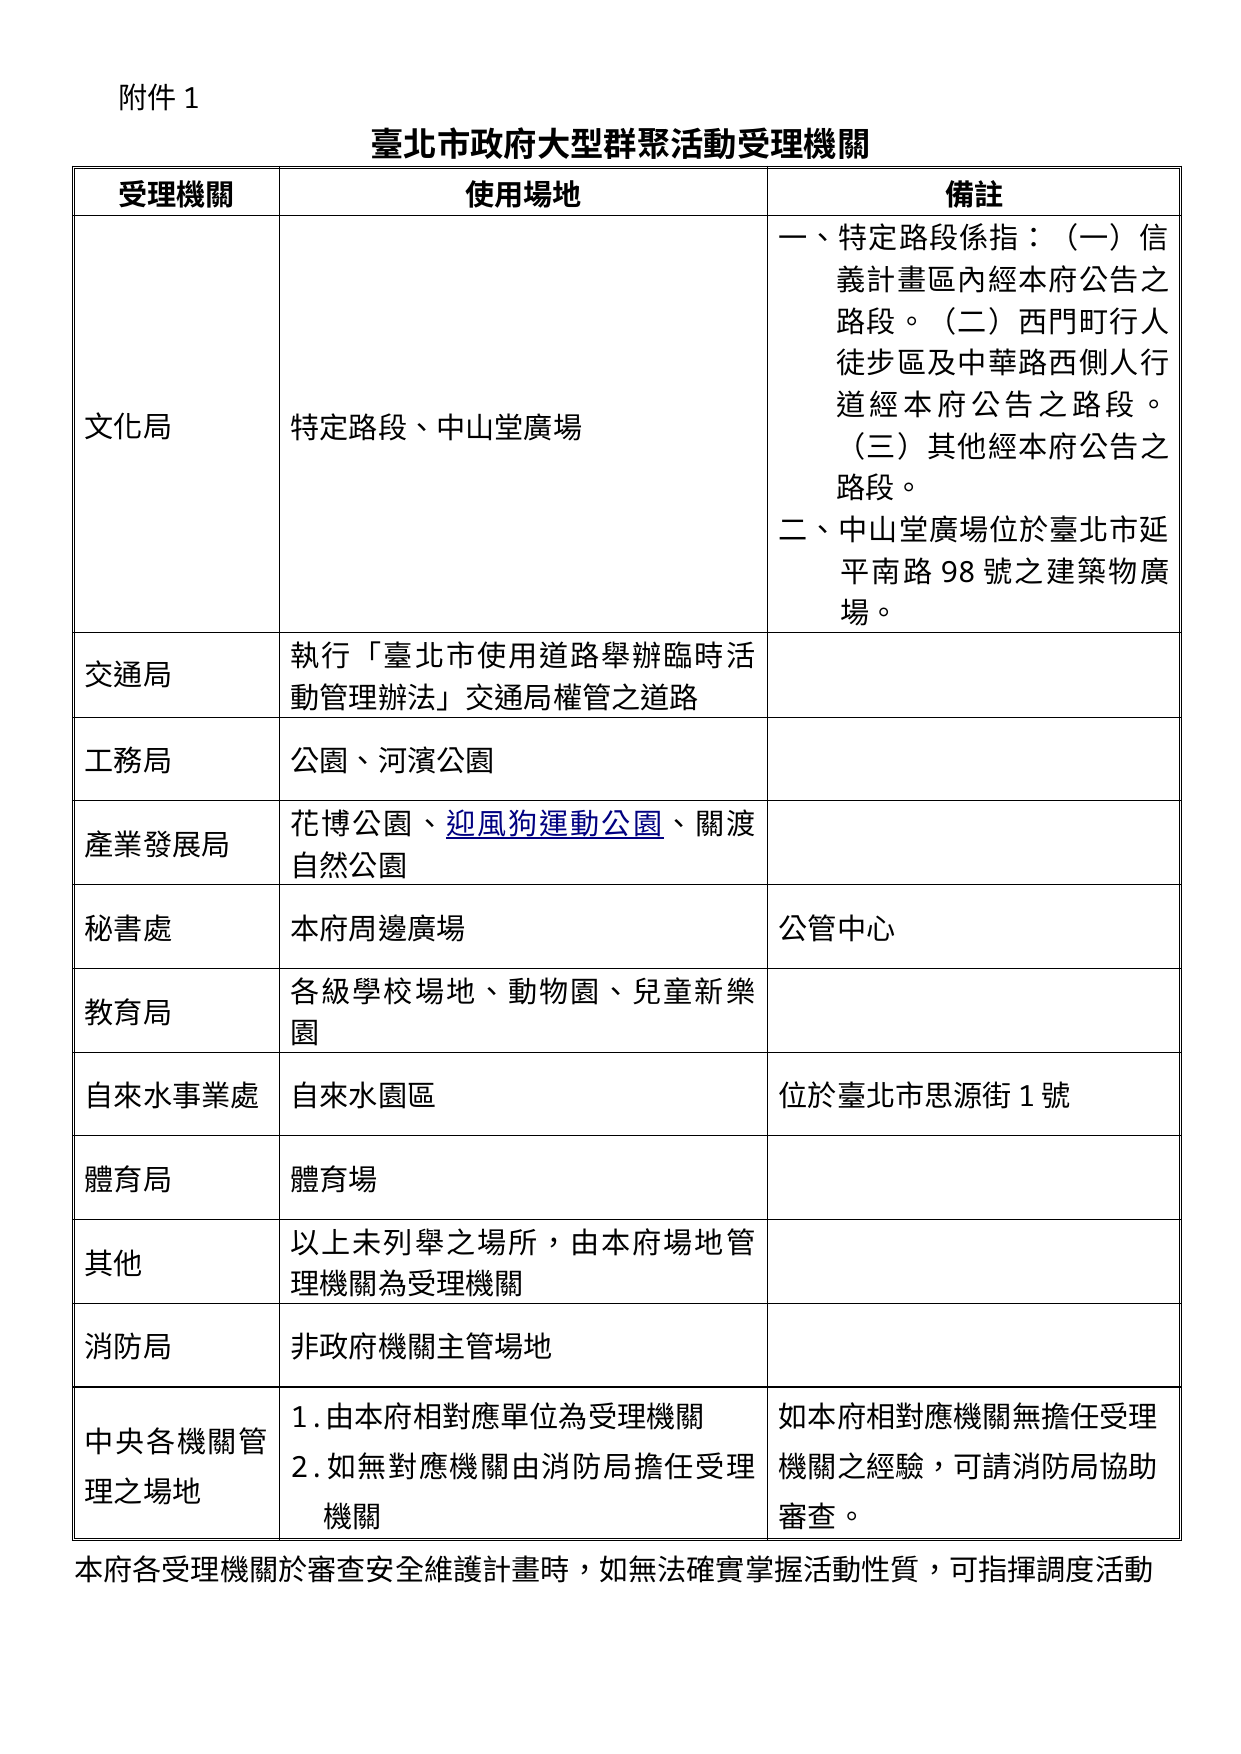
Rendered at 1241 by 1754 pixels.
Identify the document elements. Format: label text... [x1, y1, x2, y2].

table_cell 消防局 [75, 1304, 279, 1386]
table_cell 本府周邊廣場 [280, 885, 767, 968]
table_cell 1.由本府相對應單位為受理機關 2.如無對應機關由消防局擔任受理機關 [280, 1388, 767, 1537]
table_cell 體育局 [75, 1136, 279, 1219]
table_cell 花博公園、迎風狗運動公園、關渡自然公園 [280, 801, 767, 884]
table_cell 位於臺北市思源街1號 [768, 1053, 1179, 1135]
table_cell 中央各機關管理之場地 [75, 1388, 279, 1537]
table_cell [768, 1220, 1179, 1303]
table_cell [768, 1136, 1179, 1219]
table_cell 公管中心 [768, 885, 1179, 968]
table_header 備註 [768, 169, 1179, 214]
table_header 使用場地 [280, 169, 767, 214]
text 本府各受理機關於審查安全維護計畫時，如無法確實掌握活動性質，可指揮調度活動 [74, 1541, 1181, 1591]
table_cell 產業發展局 [75, 801, 279, 884]
table_cell 以上未列舉之場所，由本府場地管理機關為受理機關 [280, 1220, 767, 1303]
table_cell 公園、河濱公園 [280, 718, 767, 800]
table_cell 各級學校場地、動物園、兒童新樂園 [280, 969, 767, 1052]
table_cell [768, 1304, 1179, 1386]
table_cell 文化局 [75, 216, 279, 632]
table_cell 自來水園區 [280, 1053, 767, 1135]
table_cell 秘書處 [75, 885, 279, 968]
table_cell [768, 801, 1179, 884]
table_cell 教育局 [75, 969, 279, 1052]
text 臺北市政府大型群聚活動受理機關 [118, 117, 1122, 166]
table_cell 如本府相對應機關無擔任受理機關之經驗，可請消防局協助審查。 [768, 1388, 1179, 1537]
table_cell 工務局 [75, 718, 279, 800]
table_cell 執行「臺北市使用道路舉辦臨時活動管理辦法」交通局權管之道路 [280, 633, 767, 717]
table_cell 一、特定路段係指：（一）信義計畫區內經本府公告之路段。（二）西門町行人徒步區及中華路西側人行道經本府公告之路段。（三）其他經本府公告之路段。 二、中山堂廣場位於臺北市延平南路98號之建築物廣場。 [768, 216, 1179, 632]
table_cell 體育場 [280, 1136, 767, 1219]
table_cell 自來水事業處 [75, 1053, 279, 1135]
table_cell 其他 [75, 1220, 279, 1303]
table_cell [768, 633, 1179, 717]
table_cell 非政府機關主管場地 [280, 1304, 767, 1386]
table_cell 交通局 [75, 633, 279, 717]
table_cell 特定路段、中山堂廣場 [280, 216, 767, 632]
text 附件1 [118, 75, 1122, 117]
table_cell [768, 969, 1179, 1052]
table_cell [768, 718, 1179, 800]
table_header 受理機關 [75, 169, 279, 214]
